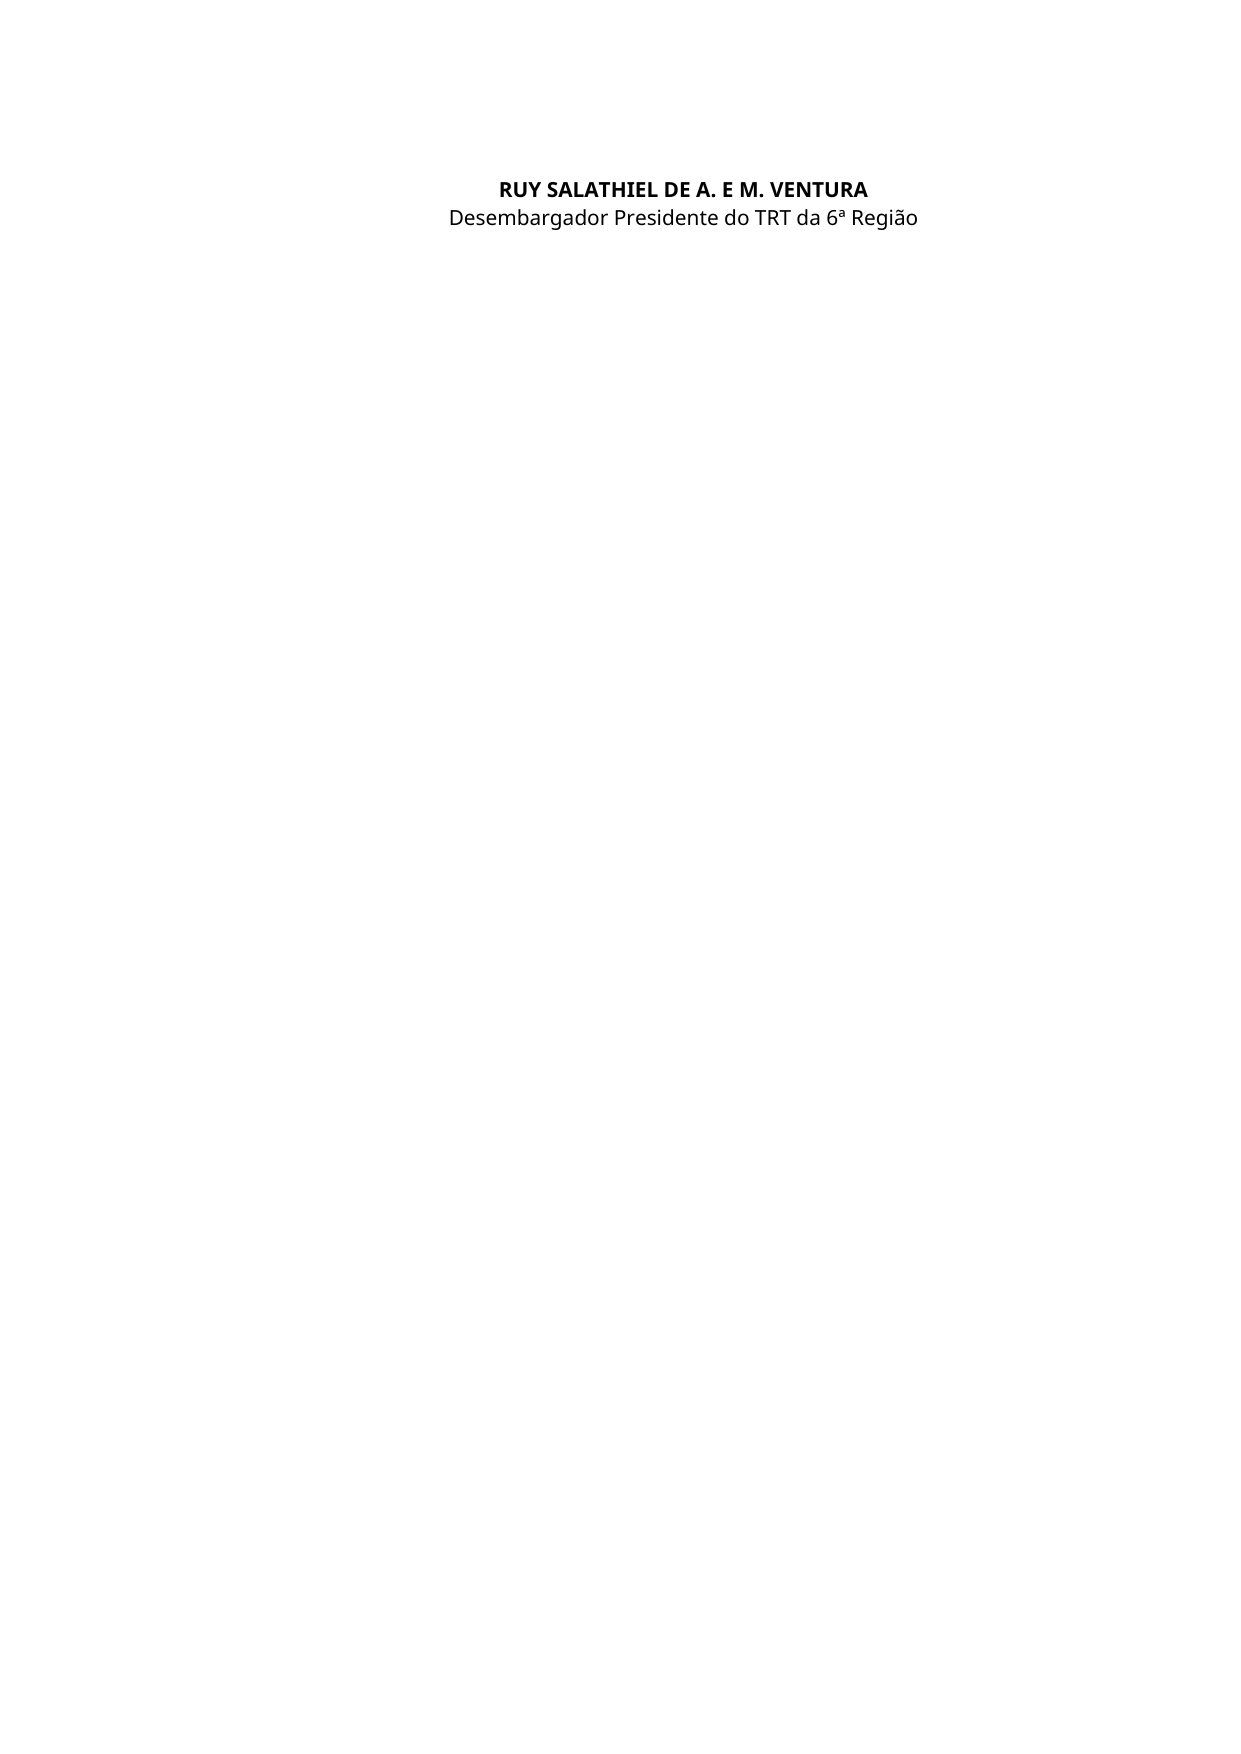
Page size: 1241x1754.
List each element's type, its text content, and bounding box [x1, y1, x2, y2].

text RUY SALATHIEL DE A. E M. VENTURA [207, 175, 1160, 203]
text Desembargador Presidente do TRT da 6ª Região [207, 203, 1160, 232]
